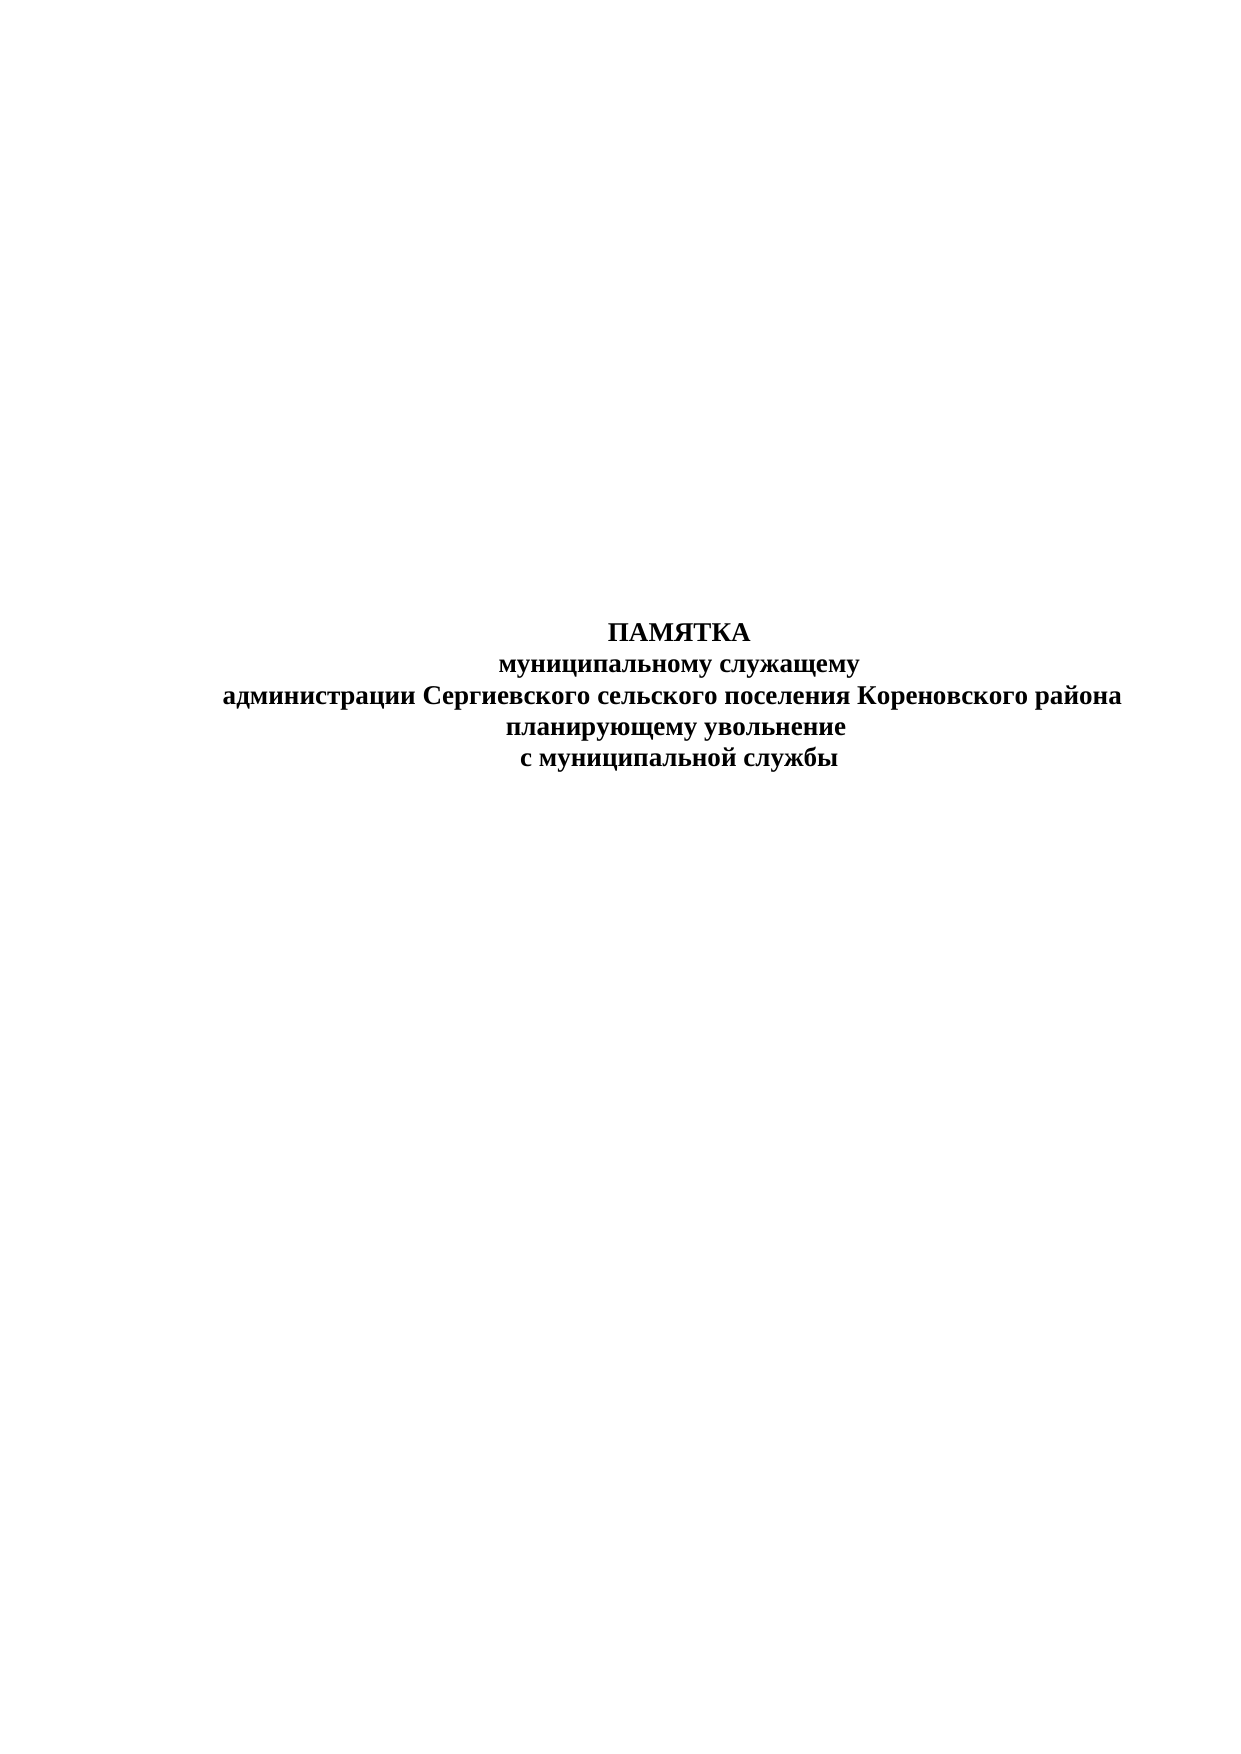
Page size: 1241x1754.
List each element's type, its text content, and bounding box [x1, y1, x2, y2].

text планирующему увольнение [177, 710, 1181, 741]
text ПАМЯТКА [177, 616, 1181, 648]
text муниципальному служащему [177, 648, 1181, 679]
text с муниципальной службы [177, 741, 1181, 772]
text администрации Сергиевского сельского поселения Кореновского района [177, 679, 1181, 710]
